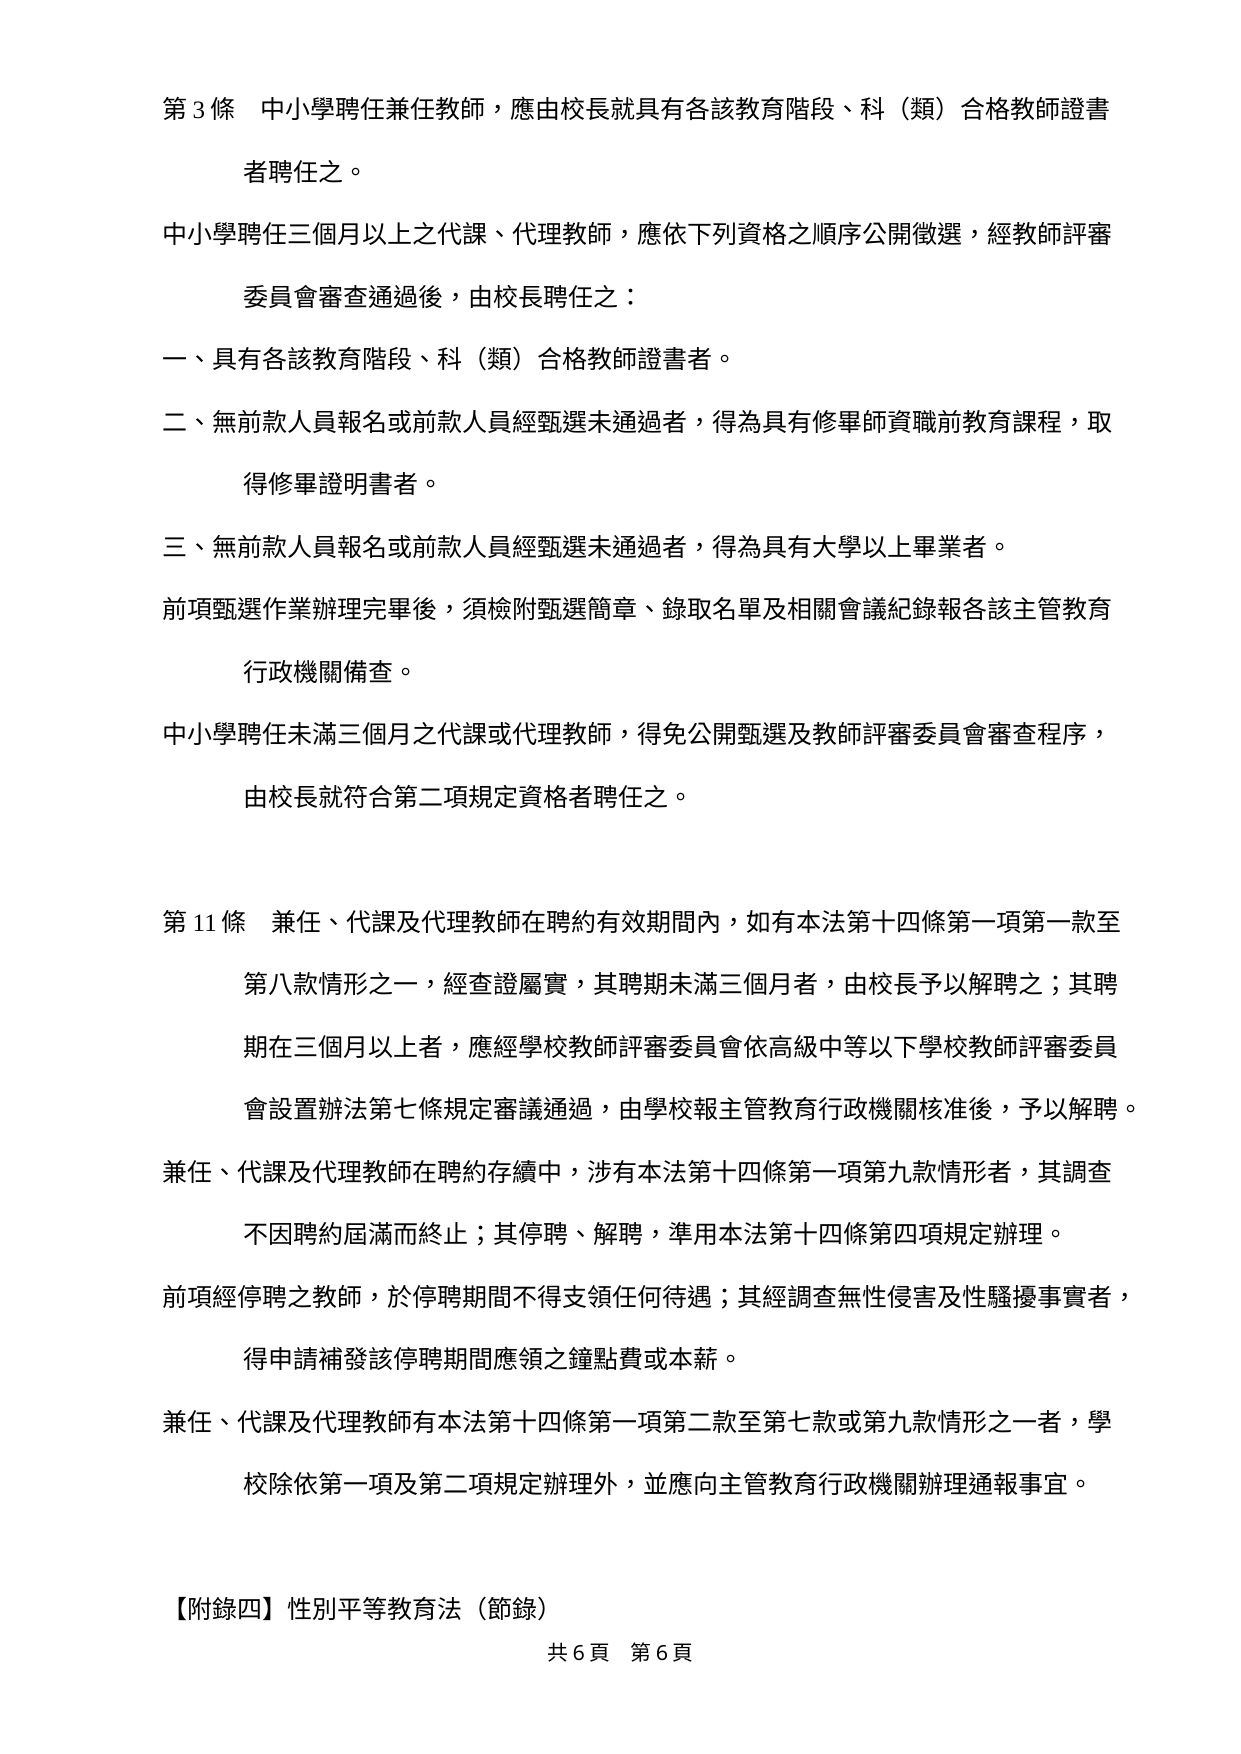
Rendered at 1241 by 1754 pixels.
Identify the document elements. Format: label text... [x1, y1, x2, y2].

text 前項經停聘之教師，於停聘期間不得支領任何待遇；其經調查無性侵害及性騷擾事實者，得申請補發該停聘期間應領之鐘點費或本薪。 [162, 1254, 1122, 1379]
text 兼任、代課及代理教師在聘約存續中，涉有本法第十四條第一項第九款情形者，其調查不因聘約屆滿而終止；其停聘、解聘，準用本法第十四條第四項規定辦理。 [162, 1129, 1122, 1254]
text 三、無前款人員報名或前款人員經甄選未通過者，得為具有大學以上畢業者。 [162, 504, 1122, 566]
text 前項甄選作業辦理完畢後，須檢附甄選簡章、錄取名單及相關會議紀錄報各該主管教育行政機關備查。 [162, 566, 1122, 691]
text 二、無前款人員報名或前款人員經甄選未通過者，得為具有修畢師資職前教育課程，取得修畢證明書者。 [162, 379, 1122, 504]
text 兼任、代課及代理教師有本法第十四條第一項第二款至第七款或第九款情形之一者，學校除依第一項及第二項規定辦理外，並應向主管教育行政機關辦理通報事宜。 [162, 1379, 1122, 1504]
text 第3條 中小學聘任兼任教師，應由校長就具有各該教育階段、科（類）合格教師證書者聘任之。 [162, 66, 1122, 191]
text 中小學聘任三個月以上之代課、代理教師，應依下列資格之順序公開徵選，經教師評審委員會審查通過後，由校長聘任之： [162, 191, 1122, 316]
text 第11條 兼任、代課及代理教師在聘約有效期間內，如有本法第十四條第一項第一款至第八款情形之一，經查證屬實，其聘期未滿三個月者，由校長予以解聘之；其聘期在三個月以上者，應經學校教師評審委員會依高級中等以下學校教師評審委員會設置辦法第七條規定審議通過，由學校報主管教育行政機關核准後，予以解聘。 [162, 879, 1122, 1129]
text 中小學聘任未滿三個月之代課或代理教師，得免公開甄選及教師評審委員會審查程序，由校長就符合第二項規定資格者聘任之。 [162, 691, 1122, 816]
text 一、具有各該教育階段、科（類）合格教師證書者。 [162, 316, 1122, 379]
text 【附錄四】性別平等教育法（節錄） [162, 1566, 1122, 1629]
